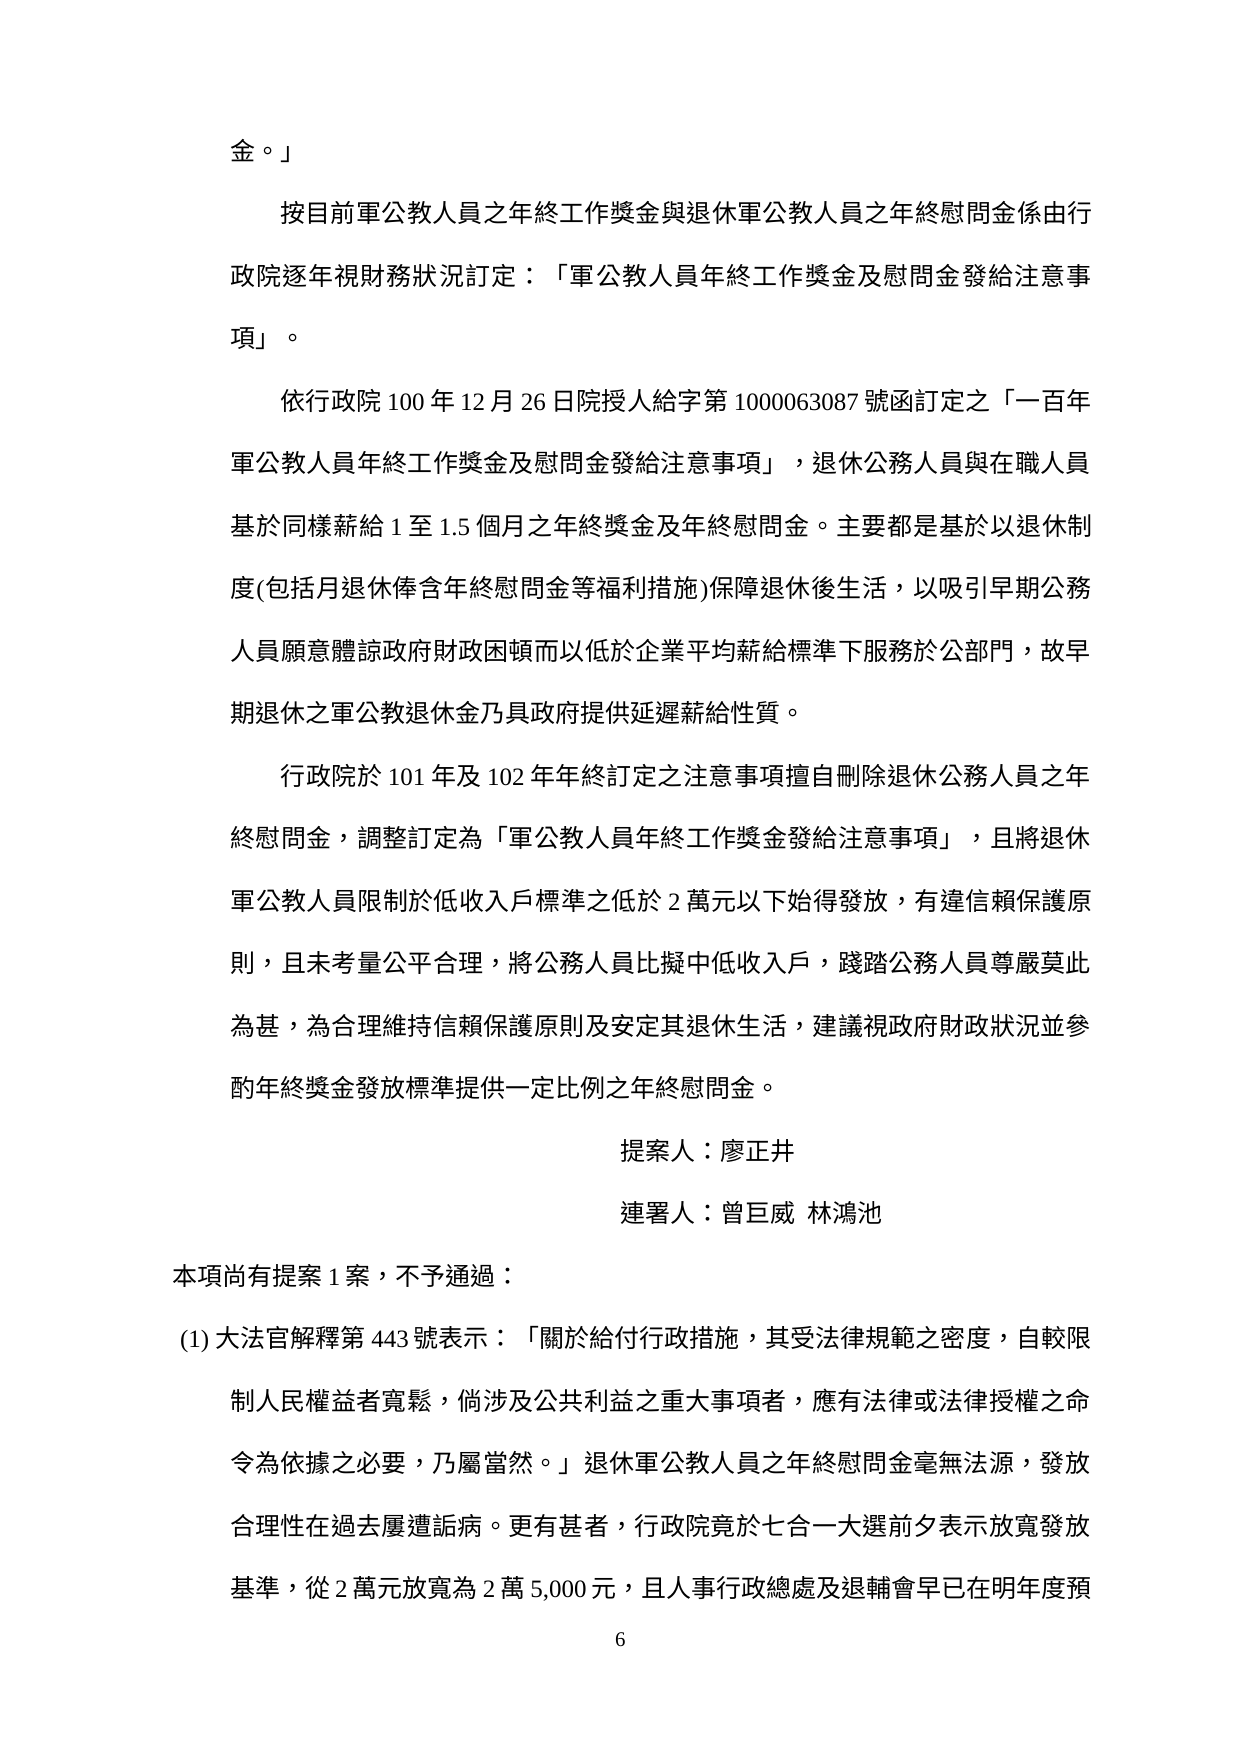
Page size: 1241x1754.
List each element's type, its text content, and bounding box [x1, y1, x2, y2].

text 本項尚有提案1案，不予通過： [148, 1233, 1092, 1295]
list 「有關退休軍公教人員之年終慰問金，為合理維持信賴保護原則及安定其退休生活，建議視政府財政狀況並參酌年終獎金發放標準提供一定比例之年終慰問金。」 [180, 108, 1092, 170]
text 連署人：曾巨威 林鴻池 [177, 1170, 1092, 1233]
list 大法官解釋第443號表示：「關於給付行政措施，其受法律規範之密度，自較限制人民權益者寬鬆，倘涉及公共利益之重大事項者，應有法律或法律授權之命令為依據之必要，乃屬當然。」退休軍公教人員之年終慰問金毫無法源，發放合理性在過去屢遭詬病。更有甚者，行政院竟於七合一大選前夕表示放寬發放基準，從2萬元放寬為2萬5,000元，且人事行政總處及退輔會早已在明年度預 [180, 1295, 1092, 1608]
text 提案人：廖正井 [177, 1108, 1092, 1170]
text 依行政院100年12月26日院授人給字第1000063087號函訂定之「一百年軍公教人員年終工作獎金及慰問金發給注意事項」，退休公務人員與在職人員基於同樣薪給1至1.5個月之年終獎金及年終慰問金。主要都是基於以退休制度(包括月退休俸含年終慰問金等福利措施)保障退休後生活，以吸引早期公務人員願意體諒政府財政困頓而以低於企業平均薪給標準下服務於公部門，故早期退休之軍公教退休金乃具政府提供延遲薪給性質。 [230, 358, 1092, 733]
text 按目前軍公教人員之年終工作獎金與退休軍公教人員之年終慰問金係由行政院逐年視財務狀況訂定：「軍公教人員年終工作獎金及慰問金發給注意事項」。 [230, 170, 1092, 358]
text 行政院於101年及102年年終訂定之注意事項擅自刪除退休公務人員之年終慰問金，調整訂定為「軍公教人員年終工作獎金發給注意事項」，且將退休軍公教人員限制於低收入戶標準之低於2萬元以下始得發放，有違信賴保護原則，且未考量公平合理，將公務人員比擬中低收入戶，踐踏公務人員尊嚴莫此為甚，為合理維持信賴保護原則及安定其退休生活，建議視政府財政狀況並參酌年終獎金發放標準提供一定比例之年終慰問金。 [230, 733, 1092, 1108]
